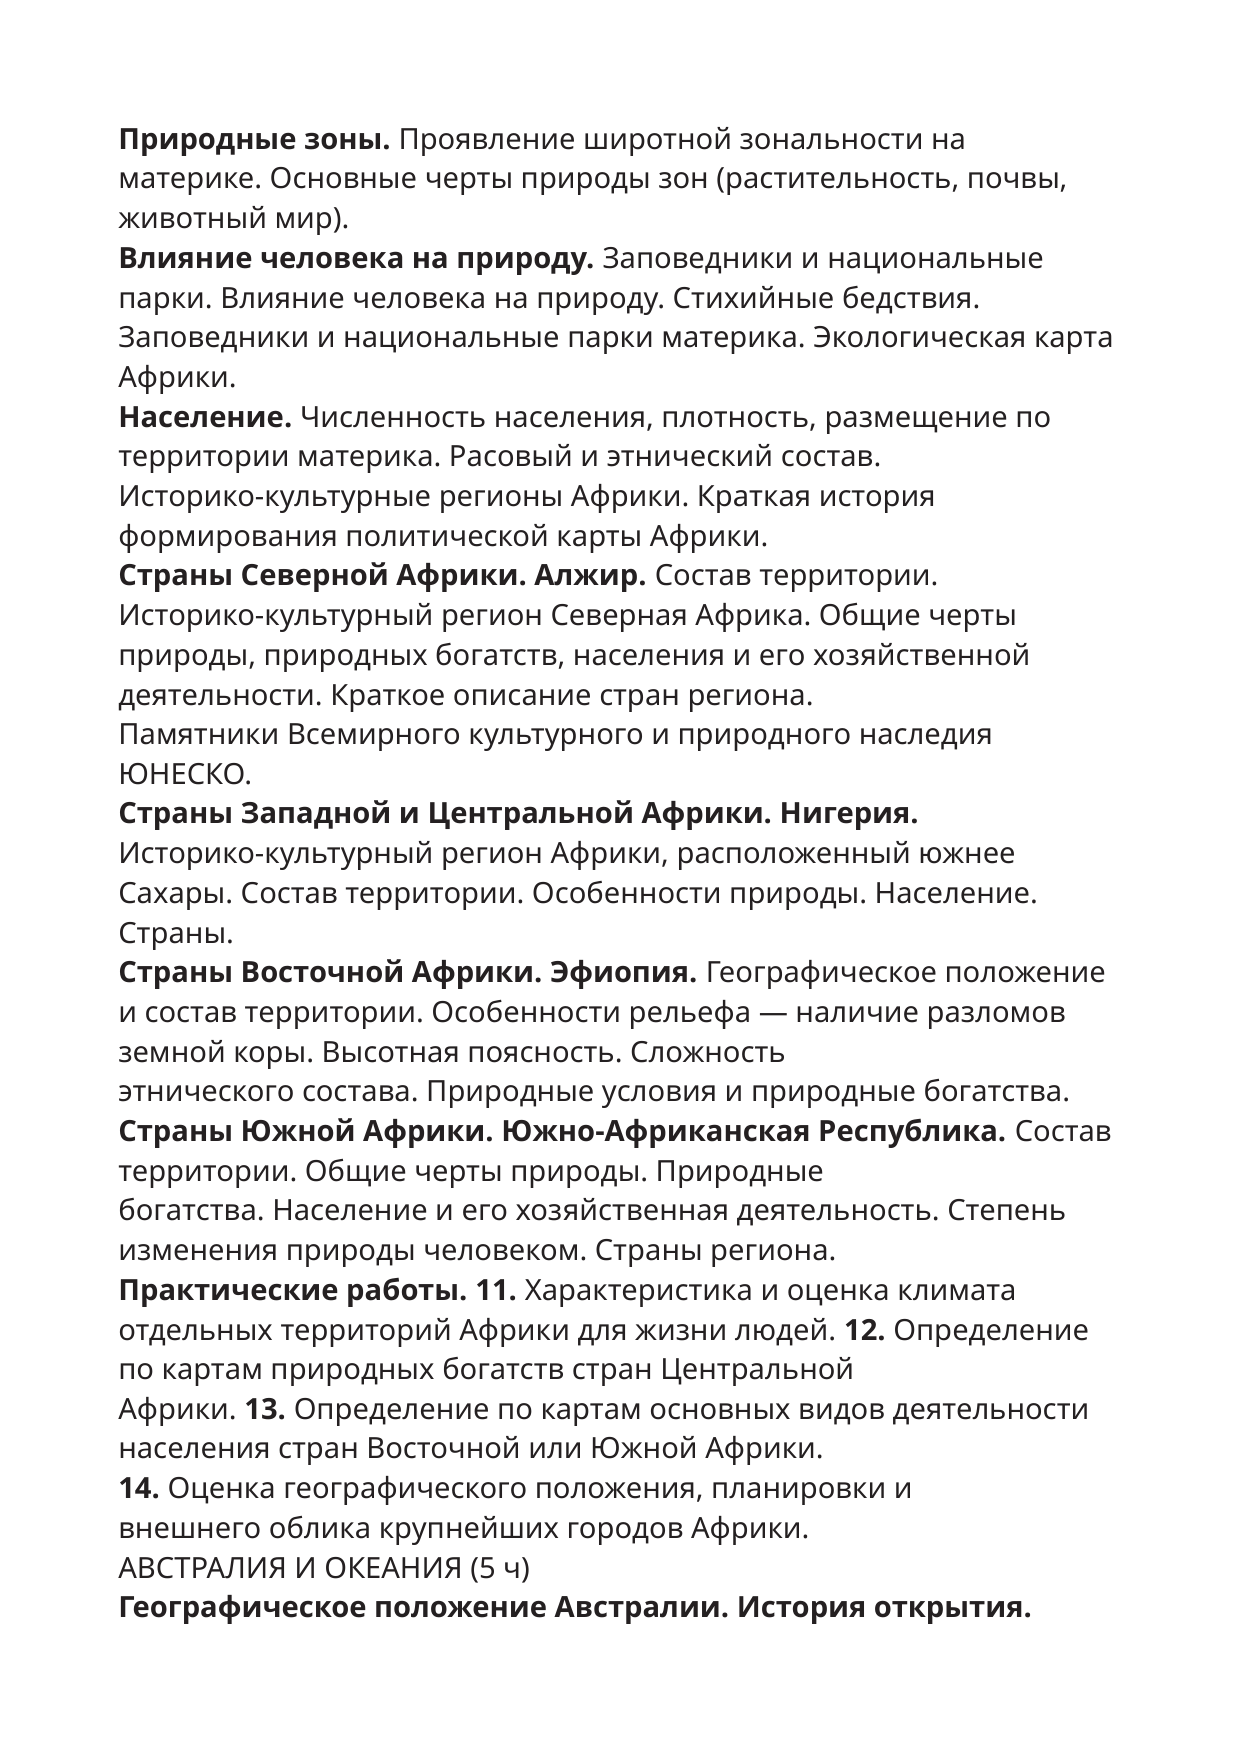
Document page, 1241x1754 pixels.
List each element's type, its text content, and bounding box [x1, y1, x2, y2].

text Природные зоны. Проявление широтной зональности на материке. Основные черты природы зон (растительность, почвы, животный мир). Влияние человека на природу. Заповедники и национальные парки. Влияние человека на природу. Стихийные бедствия. Заповедники и национальные парки материка. Экологическая карта Африки. Население. Численность населения, плотность, размещение по территории материка. Расовый и этнический состав. Историко-культурные регионы Африки. Краткая история формирования политической карты Африки. Страны Северной Африки. Алжир. Состав территории. Историко-культурный регион Северная Африка. Общие черты природы, природных богатств, населения и его хозяйственной деятельности. Краткое описание стран региона. Памятники Всемирного культурного и природного наследия ЮНЕСКО. Страны Западной и Центральной Африки. Нигерия. Историко-культурный регион Африки, расположенный южнее Сахары. Состав территории. Особенности природы. Население. Страны. Страны Восточной Африки. Эфиопия. Географическое положение и состав территории. Особенности рельефа — наличие разломов земной коры. Высотная поясность. Сложность этнического состава. Природные условия и природные богатства. Страны Южной Африки. Южно-Африканская Республика. Состав территории. Общие черты природы. Природные богатства. Население и его хозяйственная деятельность. Степень изменения природы человеком. Страны региона. Практические работы. 11. Характеристика и оценка климата отдельных территорий Африки для жизни людей. 12. Определение по картам природных богатств стран Центральной Африки. 13. Определение по картам основных видов деятельности населения стран Восточной или Южной Африки. 14. Оценка географического положения, планировки и внешнего облика крупнейших городов Африки. АВСТРАЛИЯ И ОКЕАНИЯ (5 ч) Географическое положение Австралии. История открытия. [118, 118, 1122, 1626]
